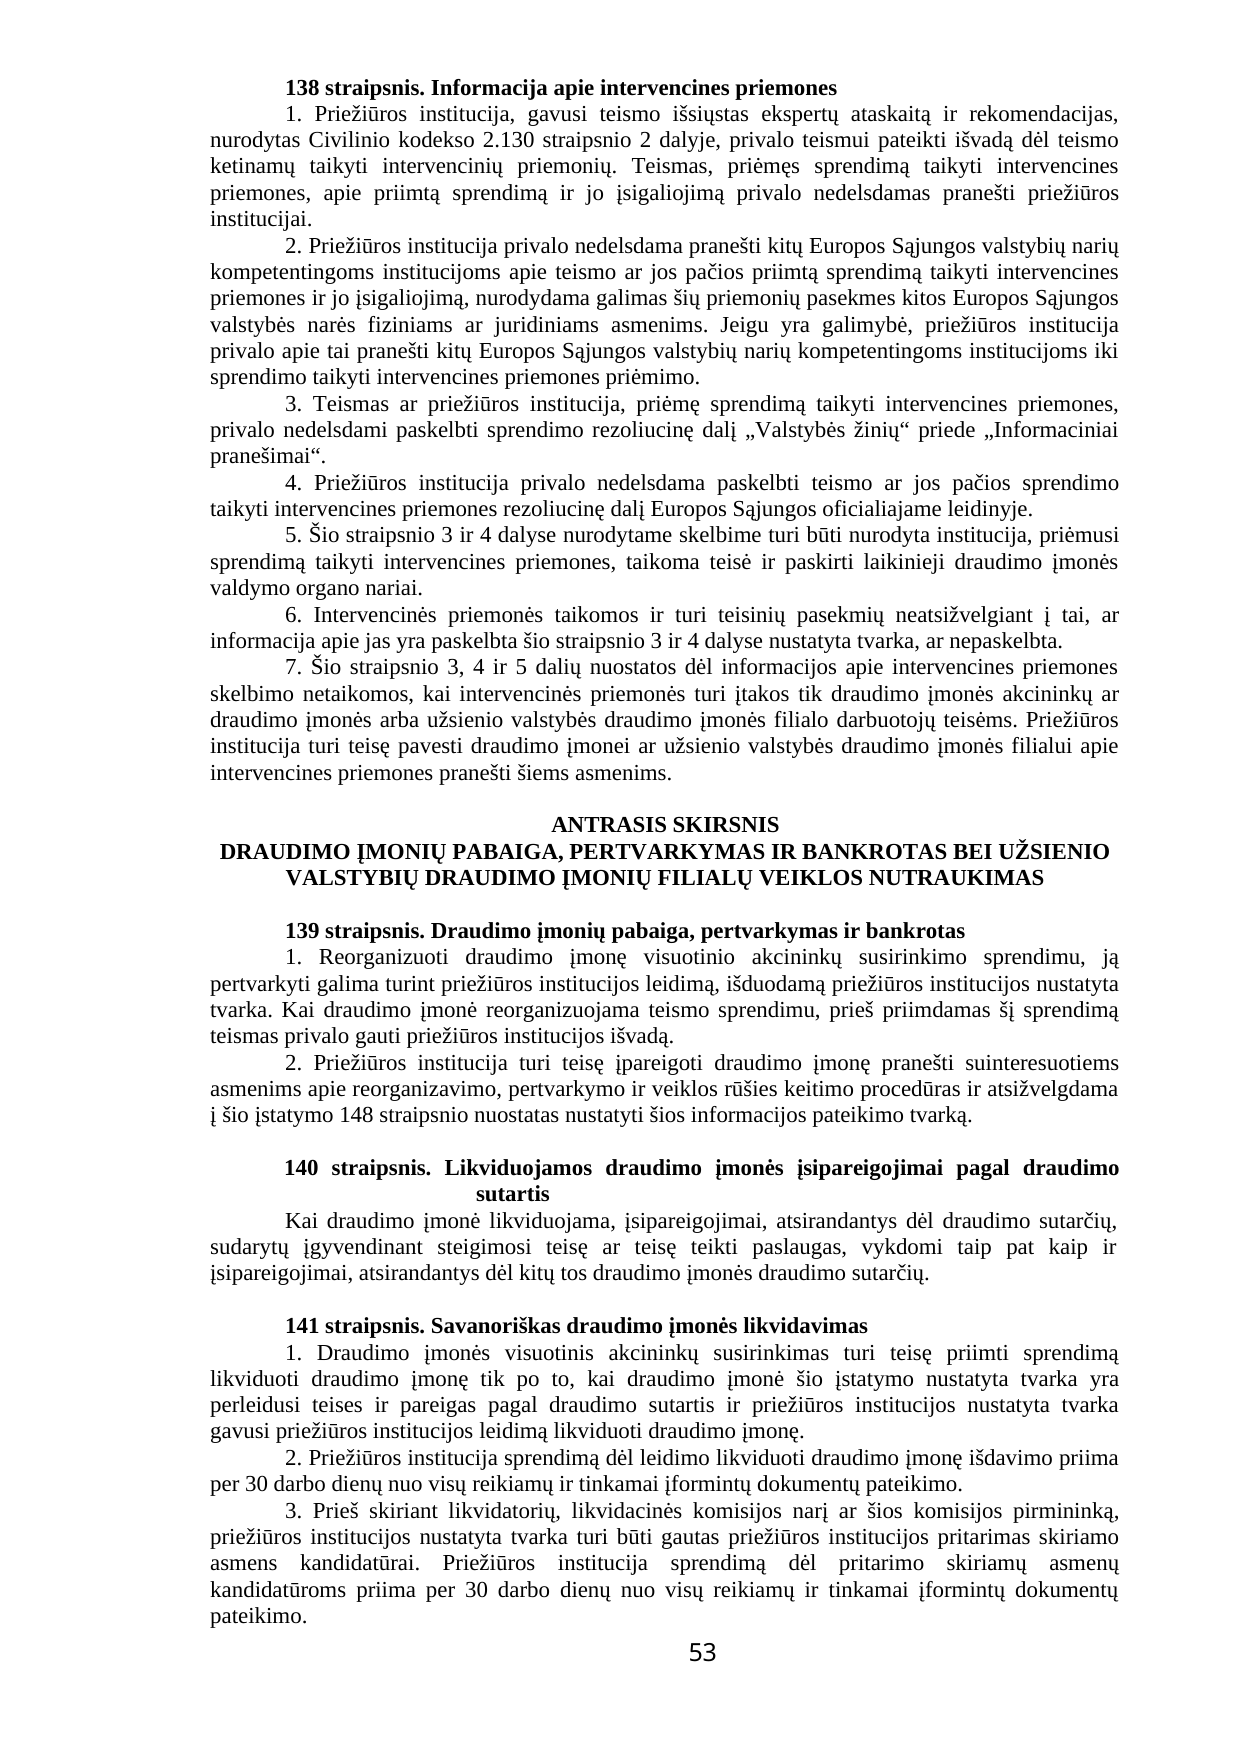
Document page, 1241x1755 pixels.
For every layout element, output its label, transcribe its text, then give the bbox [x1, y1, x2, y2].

text 7. Šio straipsnio 3, 4 ir 5 dalių nuostatos dėl informacijos apie intervencines priemones skelbimo netaikomos, kai intervencinės priemonės turi įtakos tik draudimo įmonės akcininkų ar draudimo įmonės arba užsienio valstybės draudimo įmonės filialo darbuotojų teisėms. Priežiūros institucija turi teisę pavesti draudimo įmonei ar užsienio valstybės draudimo įmonės filialui apie intervencines priemones pranešti šiems asmenims. [210, 653, 1120, 785]
text 140 straipsnis. Likviduojamos draudimo įmonės įsipareigojimai pagal draudimo sutartis [284, 1154, 1120, 1207]
text 4. Priežiūros institucija privalo nedelsdama paskelbti teismo ar jos pačios sprendimo taikyti intervencines priemones rezoliucinę dalį Europos Sąjungos oficialiajame leidinyje. [210, 469, 1120, 522]
text Kai draudimo įmonė likviduojama, įsipareigojimai, atsirandantys dėl draudimo sutarčių, sudarytų įgyvendinant steigimosi teisę ar teisę teikti paslaugas, vykdomi taip pat kaip ir įsipareigojimai, atsirandantys dėl kitų tos draudimo įmonės draudimo sutarčių. [210, 1207, 1118, 1286]
text 139 straipsnis. Draudimo įmonių pabaiga, pertvarkymas ir bankrotas [210, 917, 1120, 943]
text 6. Intervencinės priemonės taikomos ir turi teisinių pasekmių neatsižvelgiant į tai, ar informacija apie jas yra paskelbta šio straipsnio 3 ir 4 dalyse nustatyta tvarka, ar nepaskelbta. [210, 601, 1120, 653]
text 138 straipsnis. Informacija apie intervencines priemones [210, 73, 1120, 100]
text 141 straipsnis. Savanoriškas draudimo įmonės likvidavimas [210, 1312, 1120, 1338]
text draudimo įmonių pabaiga, pertvarkymas ir bankrotas bei užsienio valstybių draudimo įmonių filialų veiklos nutraukimas [210, 838, 1120, 891]
text 3. Teismas ar priežiūros institucija, priėmę sprendimą taikyti intervencines priemones, privalo nedelsdami paskelbti sprendimo rezoliucinę dalį „Valstybės žinių“ priede „Informaciniai pranešimai“. [210, 390, 1120, 469]
text 1. Reorganizuoti draudimo įmonę visuotinio akcininkų susirinkimo sprendimu, ją pertvarkyti galima turint priežiūros institucijos leidimą, išduodamą priežiūros institucijos nustatyta tvarka. Kai draudimo įmonė reorganizuojama teismo sprendimu, prieš priimdamas šį sprendimą teismas privalo gauti priežiūros institucijos išvadą. [210, 943, 1120, 1049]
text 1. Priežiūros institucija, gavusi teismo išsiųstas ekspertų ataskaitą ir rekomendacijas, nurodytas Civilinio kodekso 2.130 straipsnio 2 dalyje, privalo teismui pateikti išvadą dėl teismo ketinamų taikyti intervencinių priemonių. Teismas, priėmęs sprendimą taikyti intervencines priemones, apie priimtą sprendimą ir jo įsigaliojimą privalo nedelsdamas pranešti priežiūros institucijai. [210, 100, 1120, 232]
text 3. Prieš skiriant likvidatorių, likvidacinės komisijos narį ar šios komisijos pirmininką, priežiūros institucijos nustatyta tvarka turi būti gautas priežiūros institucijos pritarimas skiriamo asmens kandidatūrai. Priežiūros institucija sprendimą dėl pritarimo skiriamų asmenų kandidatūroms priima per 30 darbo dienų nuo visų reikiamų ir tinkamai įformintų dokumentų pateikimo. [210, 1497, 1120, 1628]
text antrasis SKIRSNIS [210, 811, 1120, 838]
text 5. Šio straipsnio 3 ir 4 dalyse nurodytame skelbime turi būti nurodyta institucija, priėmusi sprendimą taikyti intervencines priemones, taikoma teisė ir paskirti laikinieji draudimo įmonės valdymo organo nariai. [210, 522, 1120, 601]
text 2. Priežiūros institucija turi teisę įpareigoti draudimo įmonę pranešti suinteresuotiems asmenims apie reorganizavimo, pertvarkymo ir veiklos rūšies keitimo procedūras ir atsižvelgdama į šio įstatymo 148 straipsnio nuostatas nustatyti šios informacijos pateikimo tvarką. [210, 1049, 1120, 1128]
text 1. Draudimo įmonės visuotinis akcininkų susirinkimas turi teisę priimti sprendimą likviduoti draudimo įmonę tik po to, kai draudimo įmonė šio įstatymo nustatyta tvarka yra perleidusi teises ir pareigas pagal draudimo sutartis ir priežiūros institucijos nustatyta tvarka gavusi priežiūros institucijos leidimą likviduoti draudimo įmonę. [210, 1338, 1120, 1444]
text 2. Priežiūros institucija privalo nedelsdama pranešti kitų Europos Sąjungos valstybių narių kompetentingoms institucijoms apie teismo ar jos pačios priimtą sprendimą taikyti intervencines priemones ir jo įsigaliojimą, nurodydama galimas šių priemonių pasekmes kitos Europos Sąjungos valstybės narės fiziniams ar juridiniams asmenims. Jeigu yra galimybė, priežiūros institucija privalo apie tai pranešti kitų Europos Sąjungos valstybių narių kompetentingoms institucijoms iki sprendimo taikyti intervencines priemones priėmimo. [210, 232, 1120, 390]
text 2. Priežiūros institucija sprendimą dėl leidimo likviduoti draudimo įmonę išdavimo priima per 30 darbo dienų nuo visų reikiamų ir tinkamai įformintų dokumentų pateikimo. [210, 1444, 1120, 1497]
